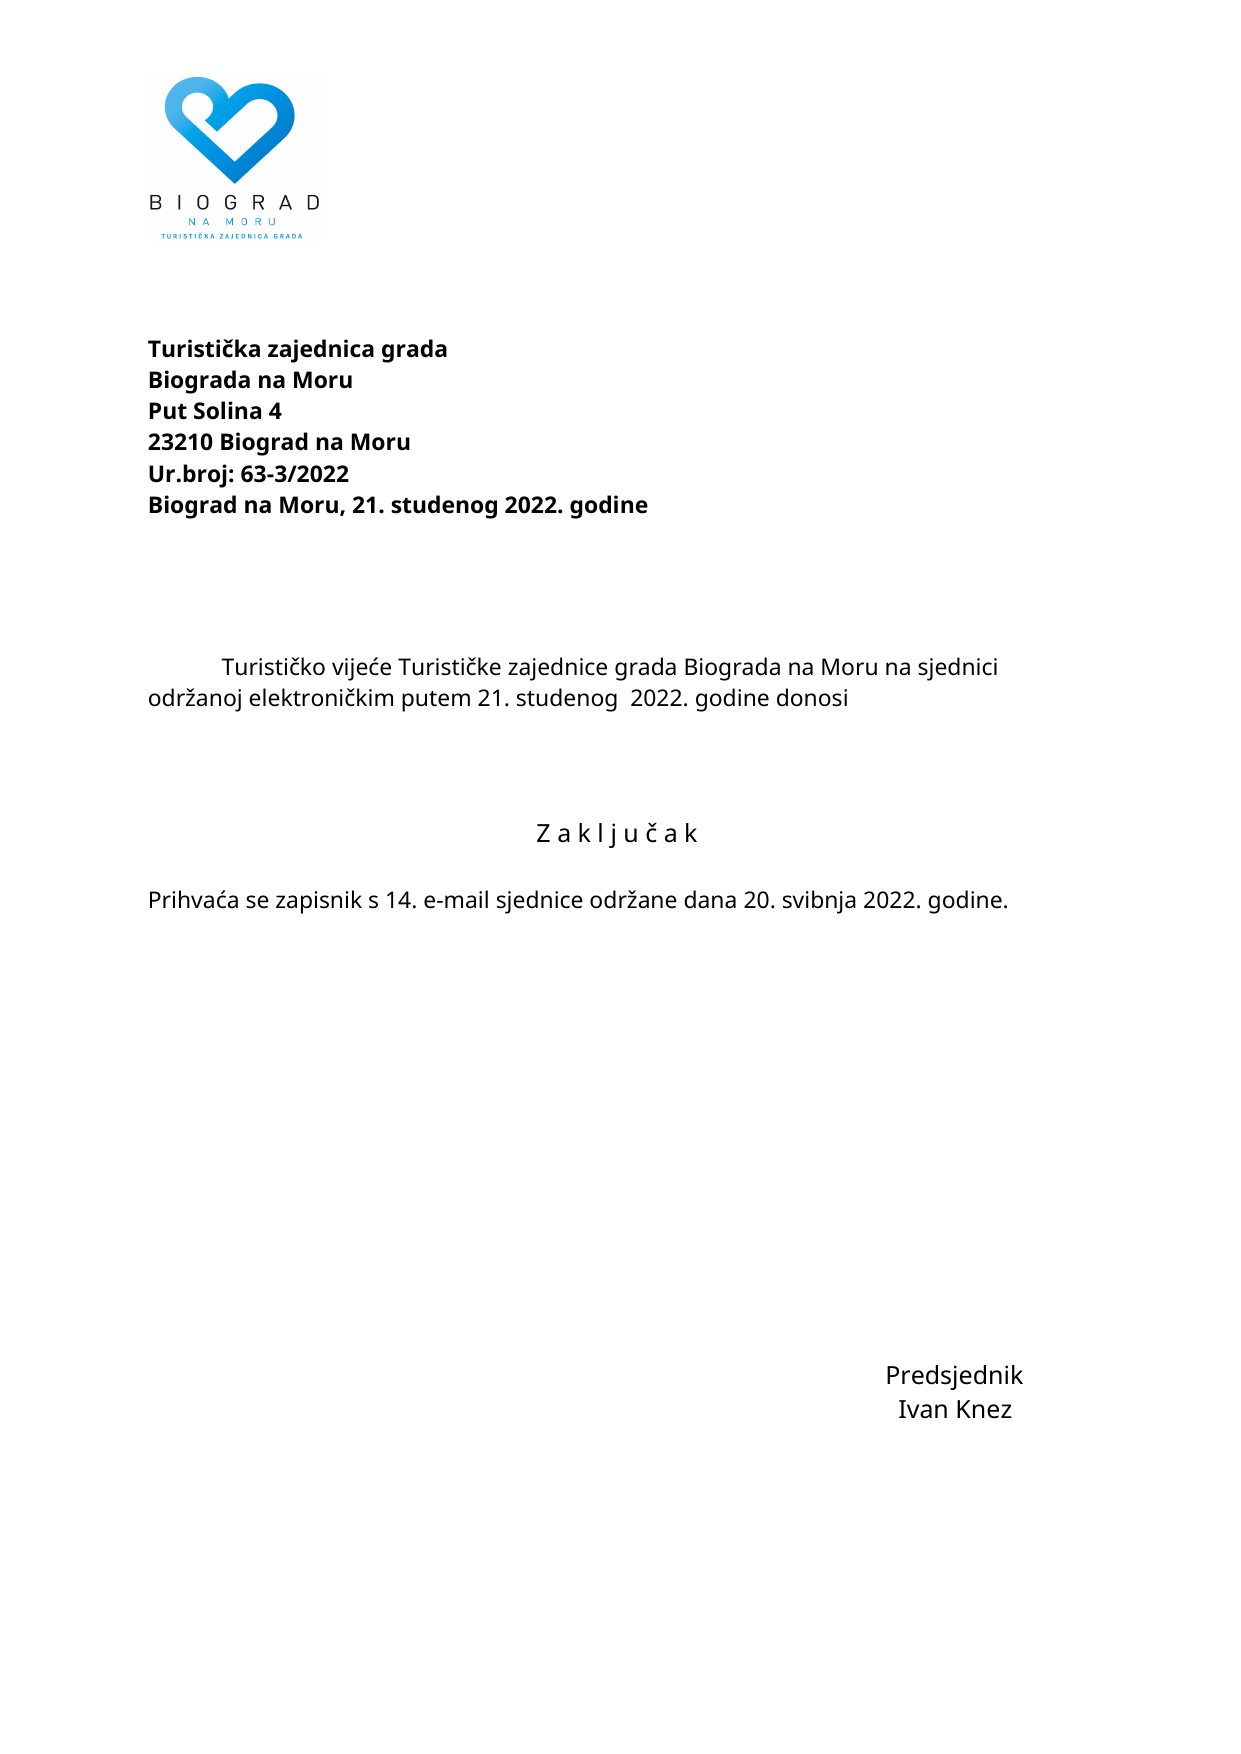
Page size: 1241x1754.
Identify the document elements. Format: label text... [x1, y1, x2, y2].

text Prihvaća se zapisnik s 14. e-mail sjednice održane dana 20. svibnja 2022. godine. [148, 884, 1093, 915]
text Biograd na Moru, 21. studenog 2022. godine [148, 489, 1093, 520]
text Ivan Knez [148, 1392, 1093, 1426]
text Predsjednik [148, 1358, 1093, 1392]
text Biograda na Moru [148, 364, 1093, 395]
text 23210 Biograd na Moru [148, 426, 1093, 457]
text Z a k l j u č a k [148, 816, 1093, 850]
text Turistička zajednica grada [148, 332, 1093, 364]
text Turističko vijeće Turističke zajednice grada Biograda na Moru na sjednici održanoj elektroničkim putem 21. studenog 2022. godine donosi [148, 651, 1093, 713]
text Put Solina 4 [148, 395, 1093, 426]
text Ur.broj: 63-3/2022 [148, 457, 1093, 489]
